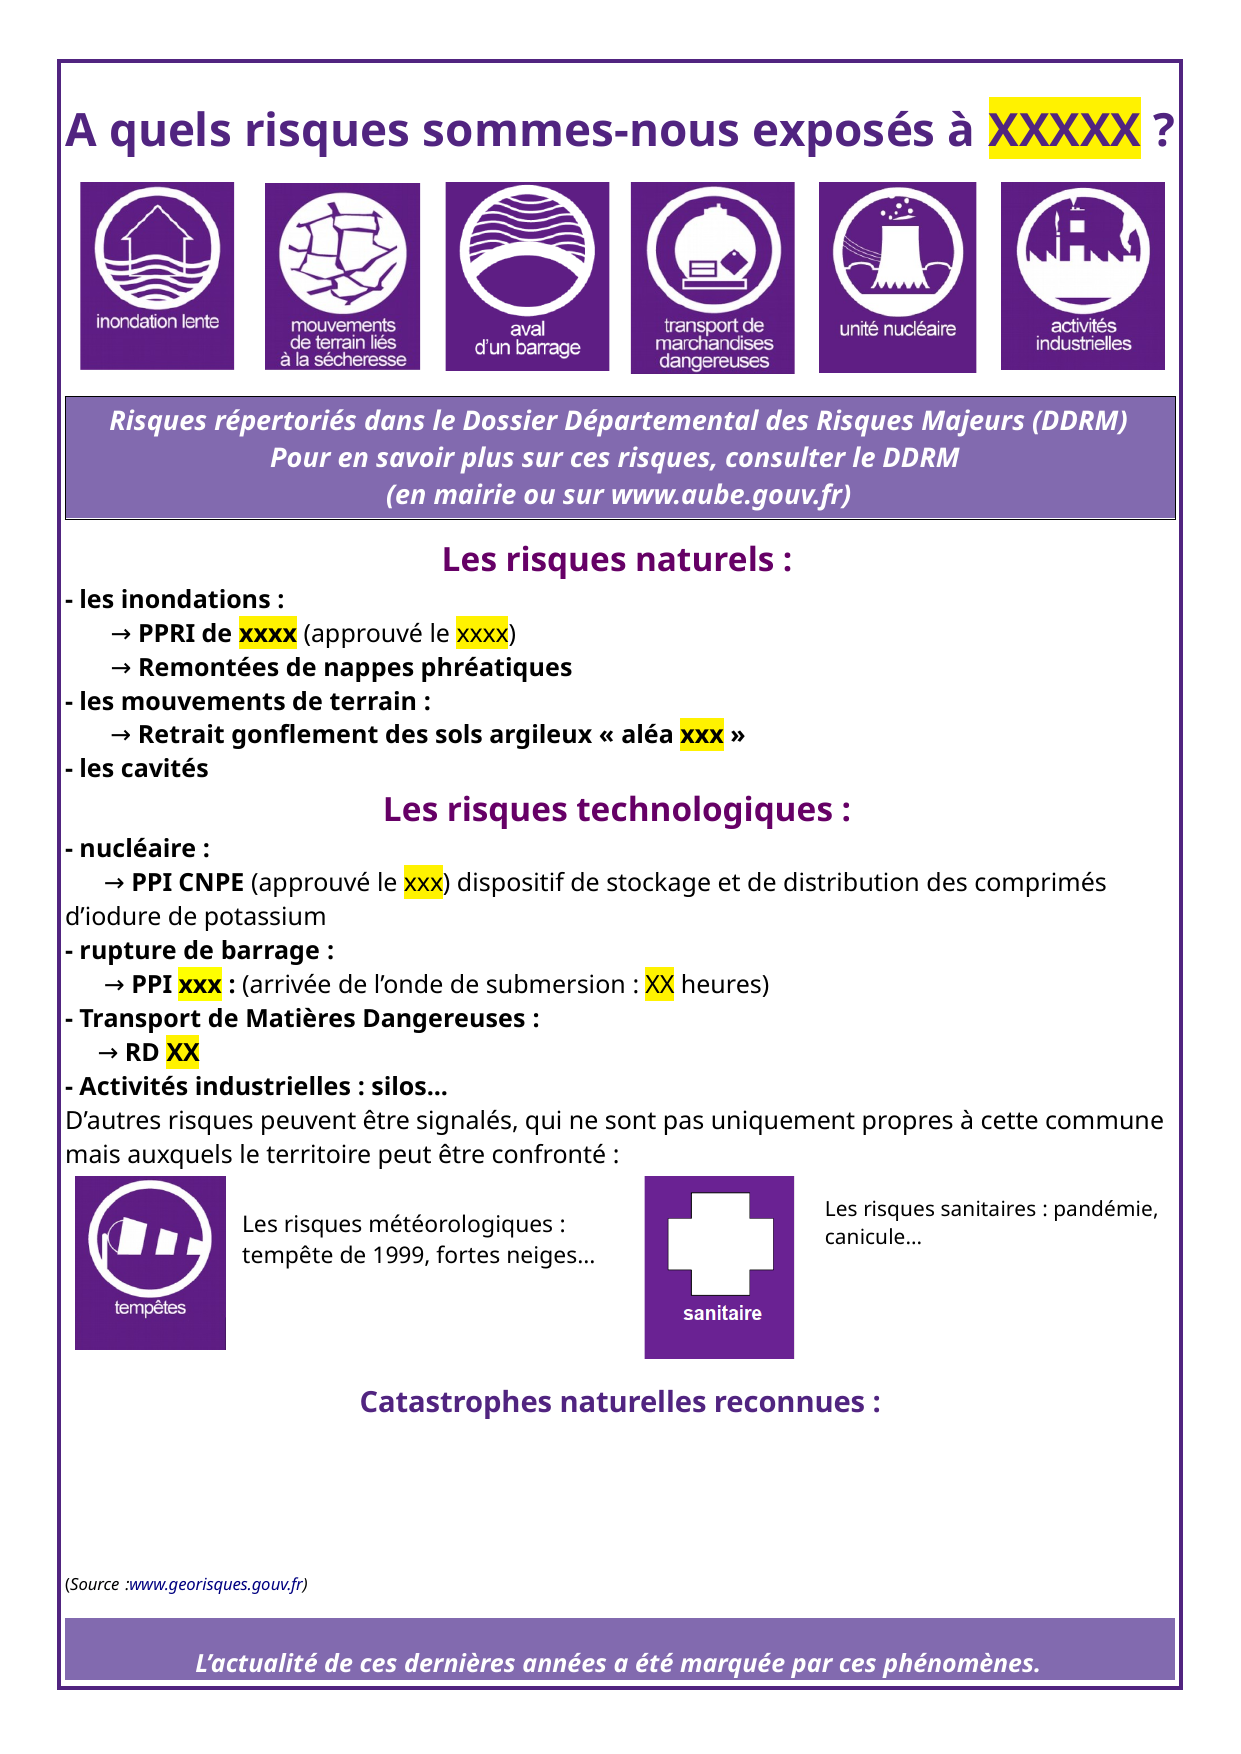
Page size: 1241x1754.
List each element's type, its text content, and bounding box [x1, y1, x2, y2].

picture [75, 1176, 226, 1350]
table_header [435, 176, 620, 396]
table_header [620, 1359, 819, 1381]
table_header [805, 176, 990, 396]
table_header Risques répertoriés dans le Dossier Départemental des Risques Majeurs (DDRM) Pour en savoir plus sur ces risques, consulter le DDRM (en mairie ou sur www.aube.gouv.fr) [66, 397, 1175, 518]
table_header Catastrophes naturelles reconnues : (Source :www.georisques.gouv.fr) L’actualité de ces dernières années a été marquée par ces phénomènes. [61, 1359, 1179, 1686]
picture [1001, 182, 1165, 370]
table_header Les risques météorologiques : tempête de 1999, fortes neiges... [236, 1171, 620, 1381]
table_header Les risques naturels : - les inondations : → PPRI de xxxx (approuvé le xxxx) → Remontées de nappes phréatiques - les mouvements de terrain : → Retrait gonflement des sols argileux « aléa xxx » - les cavités Les risques technologiques : - nucléaire : → PPI CNPE (approuvé le xxx) dispositif de stockage et de distribution des comprimés d’iodure de potassium - rupture de barrage : → PPI xxx : (arrivée de l’onde de submersion : XX heures) - Transport de Matières Dangereuses : → RD XX - Activités industrielles : silos... D’autres risques peuvent être signalés, qui ne sont pas uniquement propres à cette commune mais auxquels le territoire peut être confronté : [61, 370, 1179, 1358]
table_header [990, 176, 1175, 369]
picture [644, 1176, 795, 1359]
picture [630, 182, 795, 374]
table_header [250, 176, 435, 396]
table_header [65, 370, 250, 396]
table_header [620, 1171, 819, 1358]
table_header [990, 370, 1175, 396]
picture [265, 182, 421, 370]
picture [80, 182, 235, 370]
table_header Les risques sanitaires : pandémie, canicule... [819, 1171, 1175, 1381]
table_header [65, 176, 250, 369]
table_header A quels risques sommes-nous exposés à XXXXX ? [61, 63, 1179, 369]
picture [819, 182, 977, 373]
table_header [65, 1171, 236, 1381]
table_header [620, 176, 805, 396]
picture [445, 182, 610, 371]
